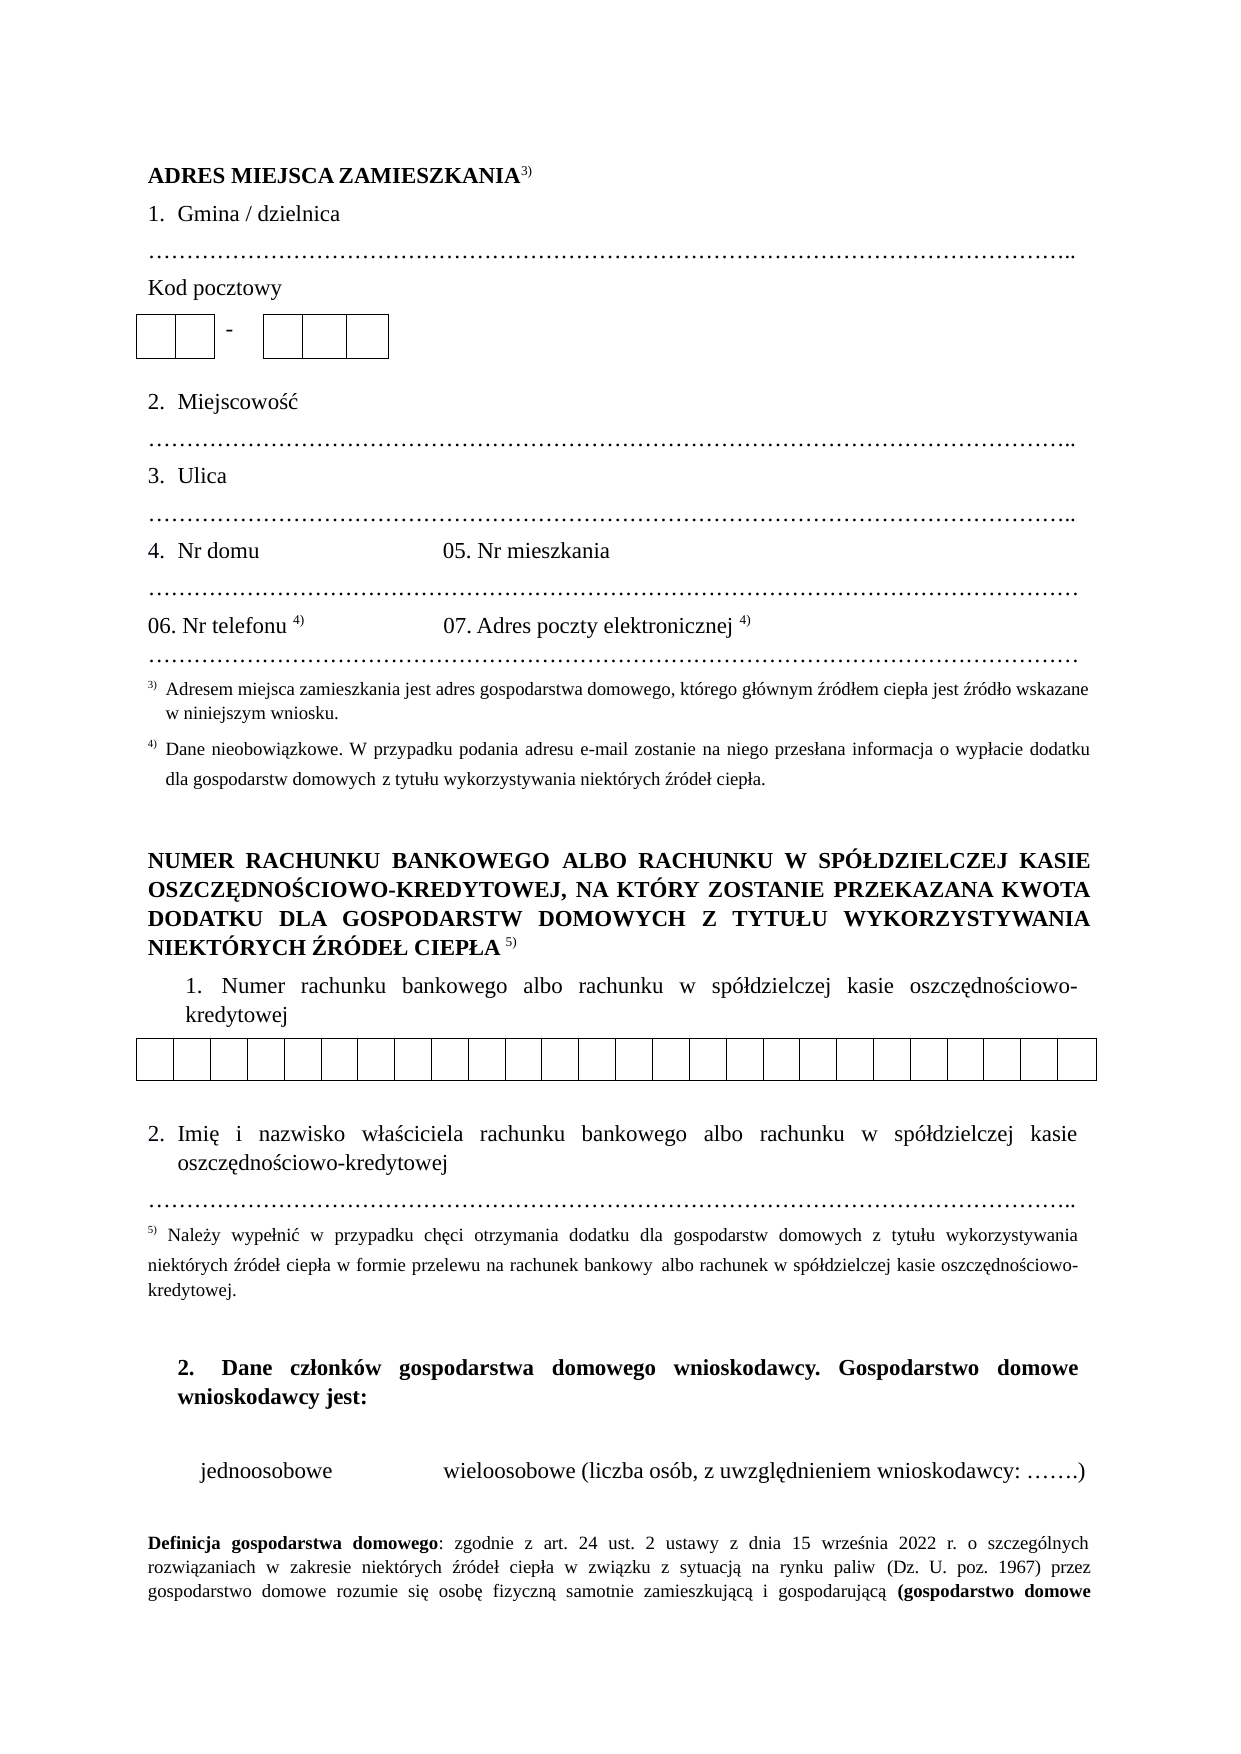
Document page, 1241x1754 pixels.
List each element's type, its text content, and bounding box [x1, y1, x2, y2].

table_header [874, 1039, 910, 1080]
table_header [1021, 1039, 1057, 1080]
table_header [303, 315, 346, 358]
table_header [137, 315, 175, 358]
table_header [579, 1039, 615, 1080]
table_header [137, 1039, 173, 1080]
table_header [984, 1039, 1020, 1080]
table_header [176, 315, 214, 358]
text ………………………………………………………………………………………………………….. [148, 237, 1091, 263]
text Kod pocztowy [148, 274, 1091, 301]
table_header [764, 1039, 799, 1080]
table_header [264, 315, 302, 358]
table_header [432, 1039, 468, 1080]
table_header [211, 1039, 247, 1080]
text 4) Dane nieobowiązkowe. W przypadku podania adresu e-mail zostanie na niego przesłana informacja o wypłacie dodatku dla gospodarstw domowych z tytułu wykorzystywania niektórych źródeł ciepła. [148, 738, 1091, 791]
table_header [248, 1039, 284, 1080]
text 5) Należy wypełnić w przypadku chęci otrzymania dodatku dla gospodarstw domowych z tytułu wykorzystywania niektórych źródeł ciepła w formie przelewu na rachunek bankowy albo rachunek w spółdzielczej kasie oszczędnościowo-kredytowej. [148, 1224, 1079, 1301]
table_header [948, 1039, 983, 1080]
table_header [469, 1039, 505, 1080]
table_header [358, 1039, 394, 1080]
table_header [800, 1039, 836, 1080]
list Imię i nazwisko właściciela rachunku bankowego albo rachunku w spółdzielczej kasie oszczędnościowo-kredytowej [148, 1120, 1079, 1176]
text ………………………………………………………………………………………………………….. [148, 1186, 1091, 1213]
table_header [506, 1039, 541, 1080]
list Miejscowość [148, 388, 1079, 414]
text jednoosobowe wieloosobowe (liczba osób, z uwzględnieniem wnioskodawcy: …….) [148, 1458, 1091, 1484]
table_header [837, 1039, 873, 1080]
table_header [911, 1039, 947, 1080]
text …………………………………………………………………………………………………………… [148, 641, 1091, 667]
table_header [542, 1039, 578, 1080]
list Ulica [148, 462, 1079, 489]
list Nr domu 05. Nr mieszkania [148, 537, 1091, 563]
table_header [322, 1039, 357, 1080]
table_header [616, 1039, 652, 1080]
table_header [174, 1039, 210, 1080]
table_header [285, 1039, 321, 1080]
text …………………………………………………………………………………………………………… [148, 574, 1091, 601]
table_header [347, 315, 388, 358]
text Definicja gospodarstwa domowego: zgodnie z art. 24 ust. 2 ustawy z dnia 15 września 2022 r. o szczególnych rozwiązaniach w zakresie niektórych źródeł ciepła w związku z sytuacją na rynku paliw (Dz. U. poz. 1967) przez gospodarstwo domowe rozumie się osobę fizyczną samotnie zamieszkującą i gospodarującą (gospodarstwo domowe [148, 1532, 1091, 1601]
text ADRES MIEJSCA ZAMIESZKANIA3) [148, 162, 1091, 189]
table_header [727, 1039, 763, 1080]
table_header - [215, 314, 263, 358]
table_header [1058, 1039, 1096, 1080]
list Gmina / dzielnica [148, 200, 1079, 226]
table_header [690, 1039, 726, 1080]
table_header [395, 1039, 431, 1080]
text NUMER RACHUNKU BANKOWEGO ALBO RACHUNKU W SPÓŁDZIELCZEJ KASIE OSZCZĘDNOŚCIOWO-KREDYTOWEJ, NA KTÓRY ZOSTANIE PRZEKAZANA KWOTA DODATKU DLA GOSPODARSTW DOMOWYCH Z TYTUŁU WYKORZYSTYWANIA NIEKTÓRYCH ŹRÓDEŁ CIEPŁA 5) [148, 845, 1091, 961]
list Numer rachunku bankowego albo rachunku w spółdzielczej kasie oszczędnościowo-kredytowej [185, 972, 1079, 1027]
table_header [653, 1039, 689, 1080]
list Dane członków gospodarstwa domowego wnioskodawcy. Gospodarstwo domowe wnioskodawcy jest: [177, 1354, 1079, 1409]
text 06. Nr telefonu 4) 07. Adres poczty elektronicznej 4) [148, 612, 1091, 638]
text ………………………………………………………………………………………………………….. [148, 500, 1091, 526]
text 3) Adresem miejsca zamieszkania jest adres gospodarstwa domowego, którego głównym źródłem ciepła jest źródło wskazane w niniejszym wniosku. [148, 678, 1091, 723]
text ………………………………………………………………………………………………………….. [148, 425, 1091, 452]
